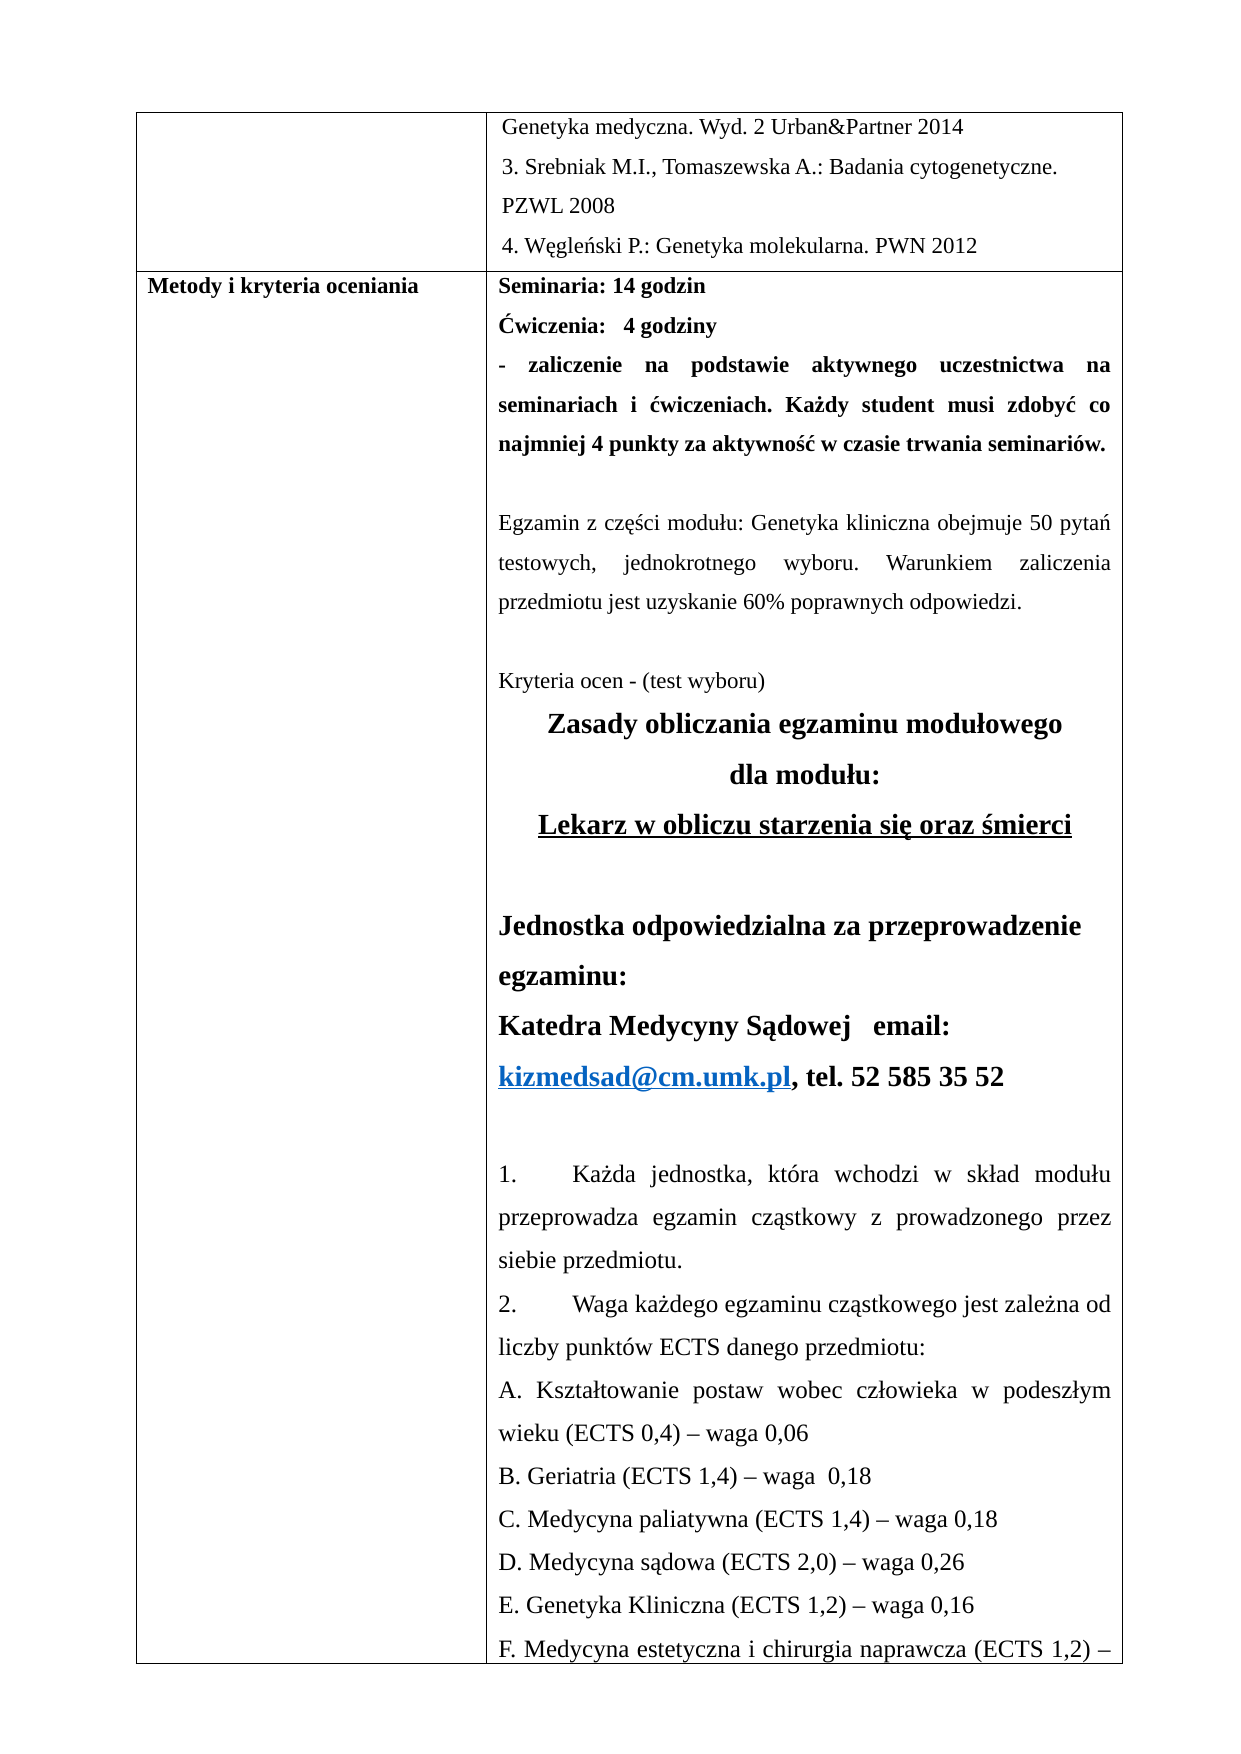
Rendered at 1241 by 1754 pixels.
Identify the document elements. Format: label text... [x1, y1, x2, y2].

table_cell [137, 113, 486, 271]
table_cell Seminaria: 14 godzin Ćwiczenia: 4 godziny - zaliczenie na podstawie aktywnego uczestnictwa na seminariach i ćwiczeniach. Każdy student musi zdobyć co najmniej 4 punkty za aktywność w czasie trwania seminariów. Egzamin z części modułu: Genetyka kliniczna obejmuje 50 pytań testowych, jednokrotnego wyboru. Warunkiem zaliczenia przedmiotu jest uzyskanie 60% poprawnych odpowiedzi. Kryteria ocen - (test wyboru) Zasady obliczania egzaminu modułowego dla modułu: Lekarz w obliczu starzenia się oraz śmierci Jednostka odpowiedzialna za przeprowadzenie egzaminu: Katedra Medycyny Sądowej email: kizmedsad@cm.umk.pl, tel. 52 585 35 52 Każda jednostka, która wchodzi w skład modułu przeprowadza egzamin cząstkowy z prowadzonego przez siebie przedmiotu. Waga każdego egzaminu cząstkowego jest zależna od liczby punktów ECTS danego przedmiotu: A. Kształtowanie postaw wobec człowieka w podeszłym wieku (ECTS 0,4) – waga 0,06 B. Geriatria (ECTS 1,4) – waga 0,18 C. Medycyna paliatywna (ECTS 1,4) – waga 0,18 D. Medycyna sądowa (ECTS 2,0) – waga 0,26 E. Genetyka Kliniczna (ECTS 1,2) – waga 0,16 F. Medycyna estetyczna i chirurgia naprawcza (ECTS 1,2) – waga 0,16 Wyniki poszczególnych egzaminów w formie procentowej zostają przesłane do jednostki odpowiedzialnej za przeprowadzenie egzaminu. Ostateczna ocena studenta z egzaminu modułowego wyliczana zostaje wg następującego wzoru: 0,06*A + 0,18*B + 0,18*C + 0,26*D + 0,16*E + 0,16*F Gdzie: Procent pkt uzyskanych przez studenta z egzaminu cząstkowego z przedmiotu Kształtowanie postaw wobec człowieka w podeszłym wieku Procent pkt uzyskanych przez studenta z egzaminu cząstkowego z przedmiotu Geriatria Procent pkt uzyskanych przez studenta z egzaminu cząstkowego z przedmiotu Medycyna Paliatywna Procent pkt uzyskanych przez studenta z egzaminu cząstkowego z przedmiotu Medycyna sądowa Procent pkt uzyskanych przez studenta z egzaminu cząstkowego z przedmiotu Genetyka Kliniczna Procent pkt uzyskanych przez studenta z egzaminu cząstkowego z przedmiotu Medycyna estetyczna i chirurgia naprawcza Uzyskany wynik w formie procentowej zostaje następnie zamieniony na ocenę zgodnie z tabelą zawartą w regulaminie studiów. Przykład: % pkt przedmiot A – 65% % pkt przedmiot B – 78% % pkt przedmiot C – 90% % pkt przedmiot D – 88% % pkt przedmiot E – 60% % pkt przedmiot F – 75% 0,06*65% + 0,18*78% + 0,18*90% + 0,26*88% + 0,16*60% + 0,16*75% = 78,6% zgodnie z regulaminem studiów 78,6% odpowiada ocenie dst+ (3,5), która jest ostateczną oceną studenta z egzaminu modułowego Aby wyliczyć ocenę ostateczną student musi otrzymać co najmniej 60% punktów z każdego egzaminu cząstkowego. Jeżeli student nie uzyska odpowiedniej ilości punktów skutkuje to niezaliczeniem całego modułu. W przypadku niezaliczenia jednego przedmiotu, egzamin poprawkowy obejmuje jedynie niezaliczoną partię materiału z danego przedmiotu wchodzącego w skład modułu. Natomiast student w I terminie otrzymuje ocenę niedostateczną (2.0) z egzaminu modułowego. [487, 272, 1122, 1662]
table_cell Genetyka medyczna. Wyd. 2 Urban&Partner 2014 3. Srebniak M.I., Tomaszewska A.: Badania cytogenetyczne. PZWL 2008 4. Węgleński P.: Genetyka molekularna. PWN 2012 [487, 113, 1122, 271]
table_cell Metody i kryteria oceniania [137, 272, 486, 1662]
